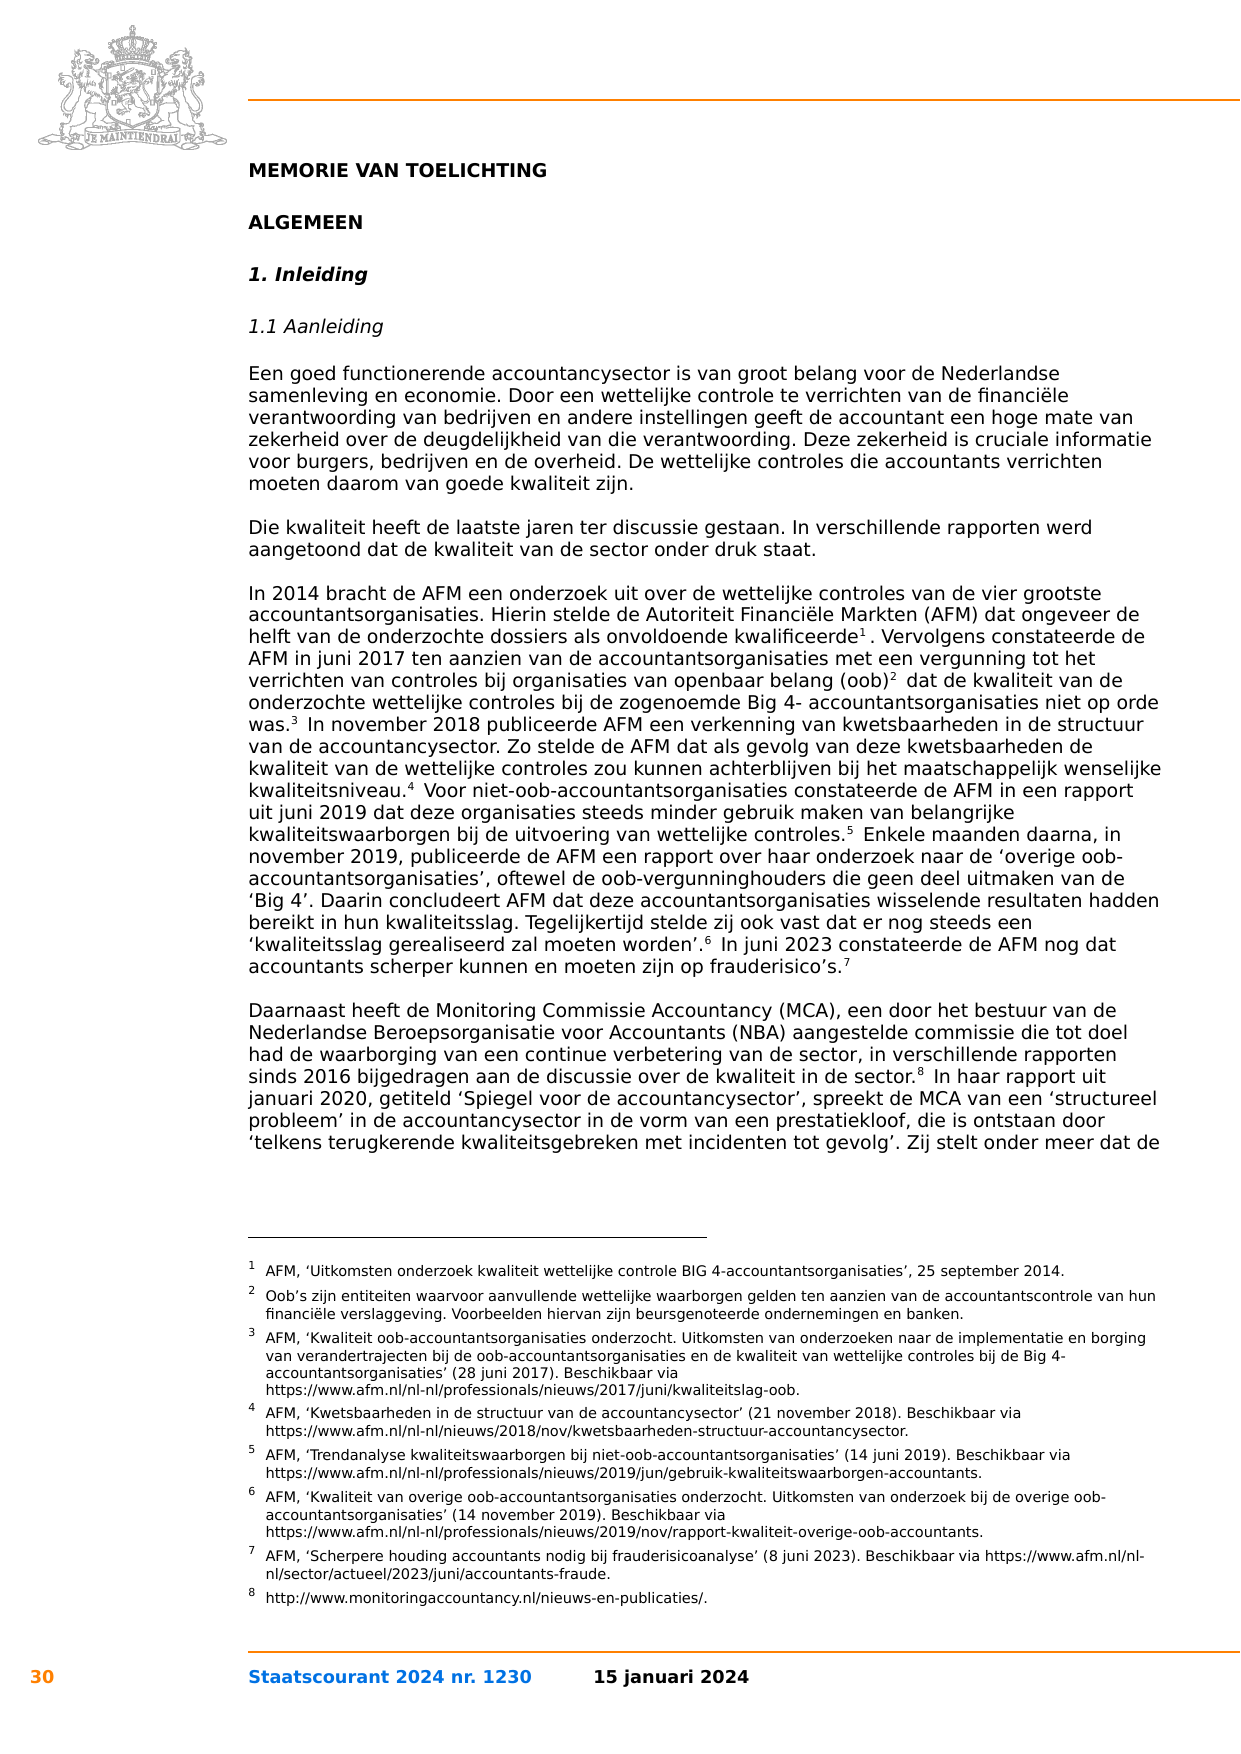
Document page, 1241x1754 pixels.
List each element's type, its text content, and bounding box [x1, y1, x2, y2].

text AFM, ‘Scherpere houding accountants nodig bij frauderisicoanalyse’ (8 juni 2023). Beschikbaar via https://www.afm.nl/nl-nl/sector/actueel/2023/juni/accountants-fraude. [248, 1544, 1163, 1583]
text Oob’s zijn entiteiten waarvoor aanvullende wettelijke waarborgen gelden ten aanzien van de accountantscontrole van hun financiële verslaggeving. Voorbeelden hiervan zijn beursgenoteerde ondernemingen en banken. [248, 1284, 1163, 1323]
text Een goed functionerende accountancysector is van groot belang voor de Nederlandse samenleving en economie. Door een wettelijke controle te verrichten van de financiële verantwoording van bedrijven en andere instellingen geeft de accountant een hoge mate van zekerheid over de deugdelijkheid van die verantwoording. Deze zekerheid is cruciale informatie voor burgers, bedrijven en de overheid. De wettelijke controles die accountants verrichten moeten daarom van goede kwaliteit zijn. [248, 363, 1163, 495]
subtitle 1.1 Aanleiding [248, 316, 1163, 338]
subtitle ALGEMEEN [248, 212, 1163, 234]
subtitle MEMORIE VAN TOELICHTING [248, 160, 1163, 182]
text http://www.monitoringaccountancy.nl/nieuws-en-publicaties/. [248, 1586, 1163, 1608]
text Daarnaast heeft de Monitoring Commissie Accountancy (MCA), een door het bestuur van de Nederlandse Beroepsorganisatie voor Accountants (NBA) aangestelde commissie die tot doel had de waarborging van een continue verbetering van de sector, in verschillende rapporten sinds 2016 bijgedragen aan de discussie over de kwaliteit in de sector. In haar rapport uit januari 2020, getiteld ‘Spiegel voor de accountancysector’, spreekt de MCA van een ‘structureel probleem’ in de accountancysector in de vorm van een prestatiekloof, die is ontstaan door ‘telkens terugkerende kwaliteitsgebreken met incidenten tot gevolg’. Zij stelt onder meer dat de [248, 1000, 1163, 1154]
text AFM, ‘Trendanalyse kwaliteitswaarborgen bij niet-oob-accountantsorganisaties’ (14 juni 2019). Beschikbaar via https://www.afm.nl/nl-nl/professionals/nieuws/2019/jun/gebruik-kwaliteitswaarborgen-accountants. [248, 1443, 1163, 1482]
text AFM, ‘Uitkomsten onderzoek kwaliteit wettelijke controle BIG 4-accountantsorganisaties’, 25 september 2014. [248, 1259, 1163, 1281]
text In 2014 bracht de AFM een onderzoek uit over de wettelijke controles van de vier grootste accountantsorganisaties. Hierin stelde de Autoriteit Financiële Markten (AFM) dat ongeveer de helft van de onderzochte dossiers als onvoldoende kwalificeerde. Vervolgens constateerde de AFM in juni 2017 ten aanzien van de accountantsorganisaties met een vergunning tot het verrichten van controles bij organisaties van openbaar belang (oob) dat de kwaliteit van de onderzochte wettelijke controles bij de zogenoemde Big 4- accountantsorganisaties niet op orde was. In november 2018 publiceerde AFM een verkenning van kwetsbaarheden in de structuur van de accountancysector. Zo stelde de AFM dat als gevolg van deze kwetsbaarheden de kwaliteit van de wettelijke controles zou kunnen achterblijven bij het maatschappelijk wenselijke kwaliteitsniveau. Voor niet-oob-accountantsorganisaties constateerde de AFM in een rapport uit juni 2019 dat deze organisaties steeds minder gebruik maken van belangrijke kwaliteitswaarborgen bij de uitvoering van wettelijke controles. Enkele maanden daarna, in november 2019, publiceerde de AFM een rapport over haar onderzoek naar de ‘overige oob-accountantsorganisaties’, oftewel de oob-vergunninghouders die geen deel uitmaken van de ‘Big 4’. Daarin concludeert AFM dat deze accountantsorganisaties wisselende resultaten hadden bereikt in hun kwaliteitsslag. Tegelijkertijd stelde zij ook vast dat er nog steeds een ‘kwaliteitsslag gerealiseerd zal moeten worden’. In juni 2023 constateerde de AFM nog dat accountants scherper kunnen en moeten zijn op frauderisico’s. [248, 582, 1163, 978]
text AFM, ‘Kwaliteit oob-accountantsorganisaties onderzocht. Uitkomsten van onderzoeken naar de implementatie en borging van verandertrajecten bij de oob-accountantsorganisaties en de kwaliteit van wettelijke controles bij de Big 4-accountantsorganisaties’ (28 juni 2017). Beschikbaar via https://www.afm.nl/nl-nl/professionals/nieuws/2017/juni/kwaliteitslag-oob. [248, 1326, 1163, 1398]
picture [38, 25, 227, 150]
text AFM, ‘Kwaliteit van overige oob-accountantsorganisaties onderzocht. Uitkomsten van onderzoek bij de overige oob-accountantsorganisaties’ (14 november 2019). Beschikbaar via https://www.afm.nl/nl-nl/professionals/nieuws/2019/nov/rapport-kwaliteit-overige-oob-accountants. [248, 1485, 1163, 1541]
text Die kwaliteit heeft de laatste jaren ter discussie gestaan. In verschillende rapporten werd aangetoond dat de kwaliteit van de sector onder druk staat. [248, 517, 1163, 561]
text AFM, ‘Kwetsbaarheden in de structuur van de accountancysector’ (21 november 2018). Beschikbaar via https://www.afm.nl/nl-nl/nieuws/2018/nov/kwetsbaarheden-structuur-accountancysector. [248, 1401, 1163, 1440]
subtitle 1. Inleiding [248, 264, 1163, 286]
